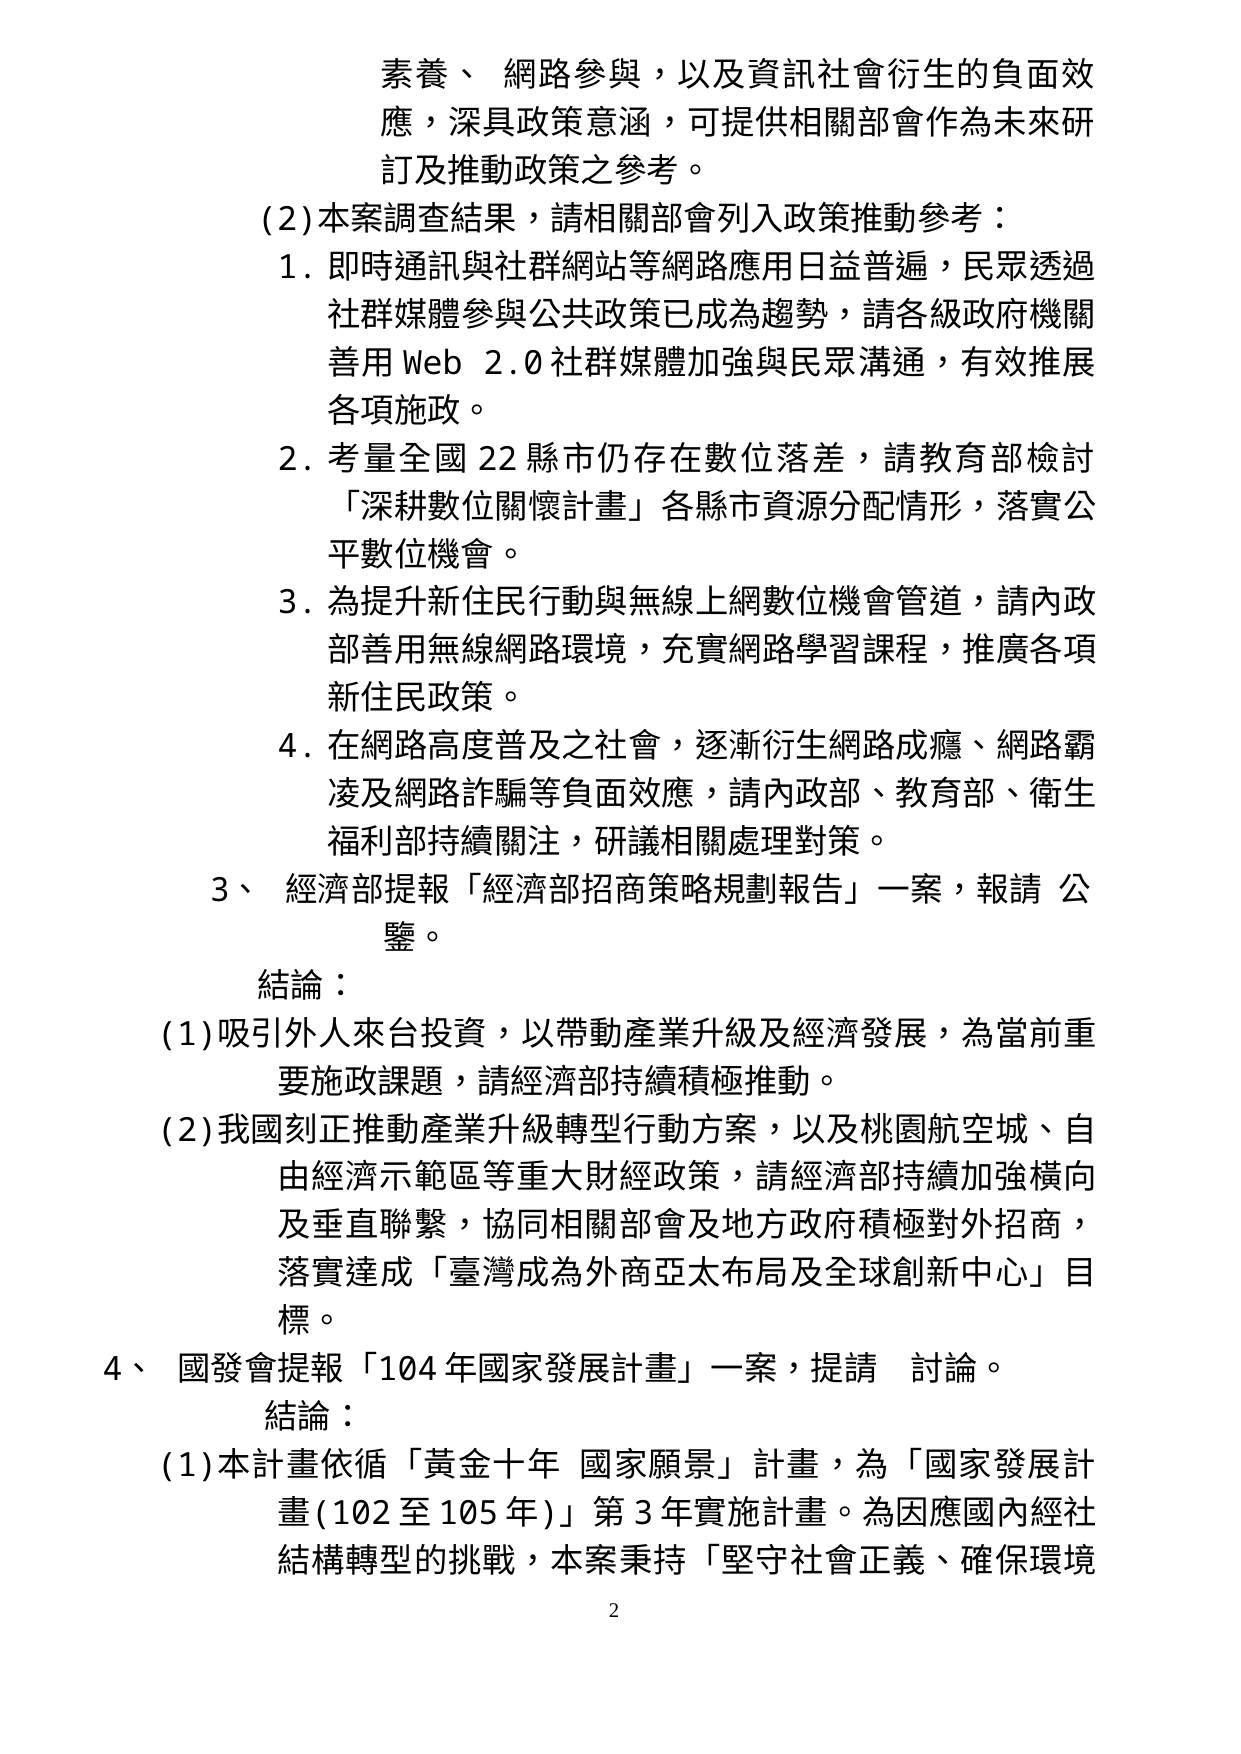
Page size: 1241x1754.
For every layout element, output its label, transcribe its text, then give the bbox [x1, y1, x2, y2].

list 即時通訊與社群網站等網路應用日益普遍，民眾透過社群媒體參與公共政策已成為趨勢，請各級政府機關善用Web 2.0社群媒體加強與民眾溝通，有效推展各項施政。 [277, 240, 1097, 432]
list 我國刻正推動產業升級轉型行動方案，以及桃園航空城、自由經濟示範區等重大財經政策，請經濟部持續加強橫向及垂直聯繫，協同相關部會及地方政府積極對外招商，落實達成「臺灣成為外商亞太布局及全球創新中心」目標。 [157, 1103, 1097, 1342]
list 吸引外人來台投資，以帶動產業升級及經濟發展，為當前重要施政課題，請經濟部持續積極推動。 [157, 1007, 1097, 1103]
list 在網路高度普及之社會，逐漸衍生網路成癮、網路霸凌及網路詐騙等負面效應，請內政部、教育部、衛生福利部持續關注，研議相關處理對策。 [277, 719, 1097, 863]
text 結論： [148, 1390, 1097, 1438]
list 國發會提報「104年國家發展計畫」一案，提請 討論。 [102, 1342, 1097, 1390]
list 素養、 網路參與，以及資訊社會衍生的負面效應，深具政策意涵，可提供相關部會作為未來研訂及推動政策之參考。 [257, 48, 1097, 192]
list 考量全國22縣市仍存在數位落差，請教育部檢討「深耕數位關懷計畫」各縣市資源分配情形，落實公平數位機會。 [277, 432, 1097, 576]
list 經濟部提報「經濟部招商策略規劃報告」一案，報請 公鑒。 [210, 863, 1093, 959]
text 結論： [177, 959, 1097, 1007]
list 本案調查結果，請相關部會列入政策推動參考： [257, 192, 1097, 240]
list 本計畫依循「黃金十年 國家願景」計畫，為「國家發展計畫(102至105年)」第3年實施計畫。為因應國內經社結構轉型的挑戰，本案秉持「堅守社會正義、確保環境 [157, 1438, 1097, 1582]
list 為提升新住民行動與無線上網數位機會管道，請內政部善用無線網路環境，充實網路學習課程，推廣各項新住民政策。 [277, 576, 1097, 719]
